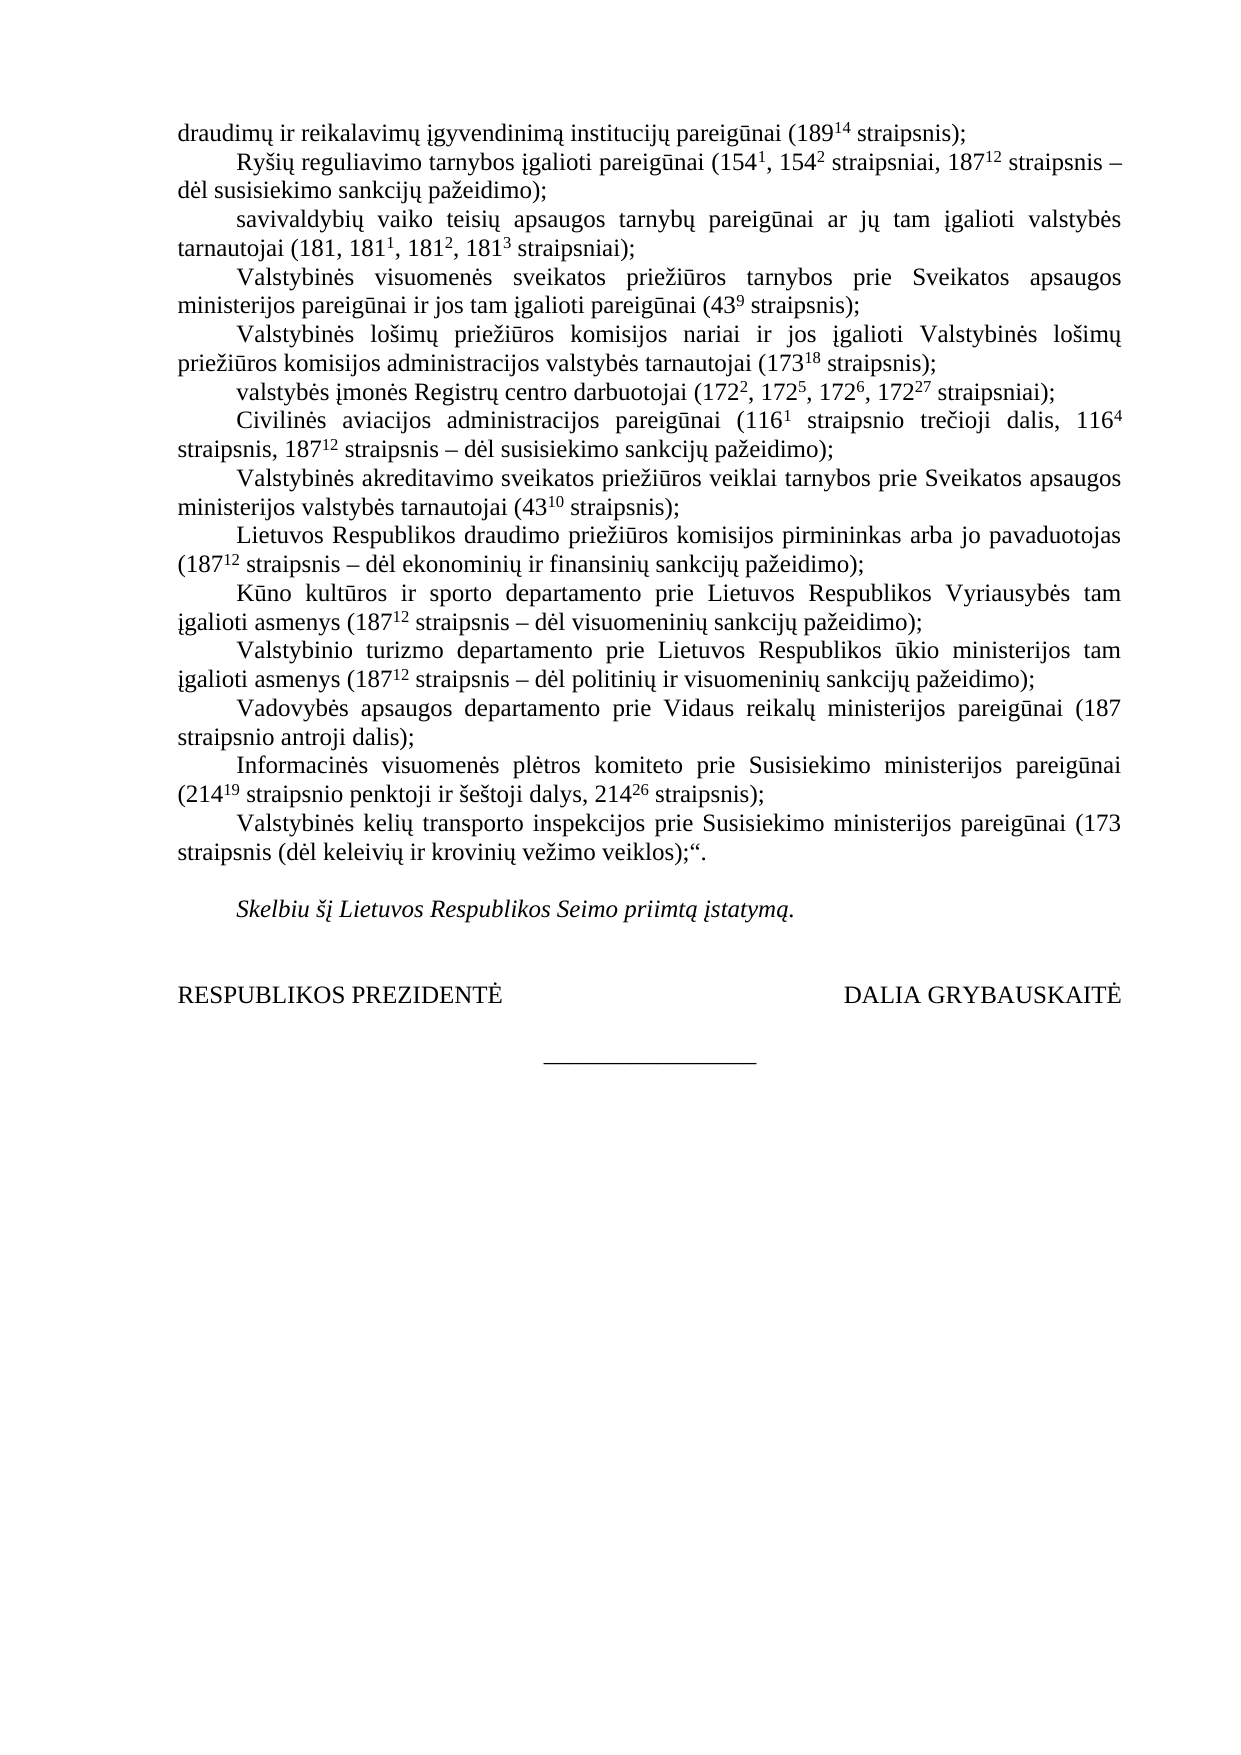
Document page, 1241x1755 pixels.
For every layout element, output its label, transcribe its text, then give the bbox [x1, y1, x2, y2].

text Informacinės visuomenės plėtros komiteto prie Susisiekimo ministerijos pareigūnai (21419 straipsnio penktoji ir šeštoji dalys, 21426 straipsnis); [177, 751, 1122, 808]
text Ryšių reguliavimo tarnybos įgalioti pareigūnai (1541, 1542 straipsniai, 18712 straipsnis – dėl susisiekimo sankcijų pažeidimo); [177, 147, 1122, 204]
text Valstybinės akreditavimo sveikatos priežiūros veiklai tarnybos prie Sveikatos apsaugos ministerijos valstybės tarnautojai (4310 straipsnis); [177, 463, 1122, 521]
text draudimų ir reikalavimų įgyvendinimą institucijų pareigūnai (18914 straipsnis); [177, 118, 1122, 147]
text Valstybinio turizmo departamento prie Lietuvos Respublikos ūkio ministerijos tam įgalioti asmenys (18712 straipsnis – dėl politinių ir visuomeninių sankcijų pažeidimo); [177, 636, 1122, 693]
text valstybės įmonės Registrų centro darbuotojai (1722, 1725, 1726, 17227 straipsniai); [177, 377, 1122, 406]
text Valstybinės visuomenės sveikatos priežiūros tarnybos prie Sveikatos apsaugos ministerijos pareigūnai ir jos tam įgalioti pareigūnai (439 straipsnis); [177, 262, 1122, 319]
text Vadovybės apsaugos departamento prie Vidaus reikalų ministerijos pareigūnai (187 straipsnio antroji dalis); [177, 693, 1122, 751]
text Civilinės aviacijos administracijos pareigūnai (1161 straipsnio trečioji dalis, 1164 straipsnis, 18712 straipsnis – dėl susisiekimo sankcijų pažeidimo); [177, 406, 1122, 463]
text RESPUBLIKOS PREZIDENTĖ DALIA GRYBAUSKAITĖ [177, 981, 1122, 1009]
text Skelbiu šį Lietuvos Respublikos Seimo priimtą įstatymą. [177, 894, 1122, 923]
text savivaldybių vaiko teisių apsaugos tarnybų pareigūnai ar jų tam įgalioti valstybės tarnautojai (181, 1811, 1812, 1813 straipsniai); [177, 204, 1122, 262]
text Kūno kultūros ir sporto departamento prie Lietuvos Respublikos Vyriausybės tam įgalioti asmenys (18712 straipsnis – dėl visuomeninių sankcijų pažeidimo); [177, 578, 1122, 636]
text Lietuvos Respublikos draudimo priežiūros komisijos pirmininkas arba jo pavaduotojas (18712 straipsnis – dėl ekonominių ir finansinių sankcijų pažeidimo); [177, 521, 1122, 578]
text Valstybinės kelių transporto inspekcijos prie Susisiekimo ministerijos pareigūnai (173 straipsnis (dėl keleivių ir krovinių vežimo veiklos);“. [177, 808, 1122, 866]
text _________________ [177, 1038, 1122, 1067]
text Valstybinės lošimų priežiūros komisijos nariai ir jos įgalioti Valstybinės lošimų priežiūros komisijos administracijos valstybės tarnautojai (17318 straipsnis); [177, 319, 1122, 377]
